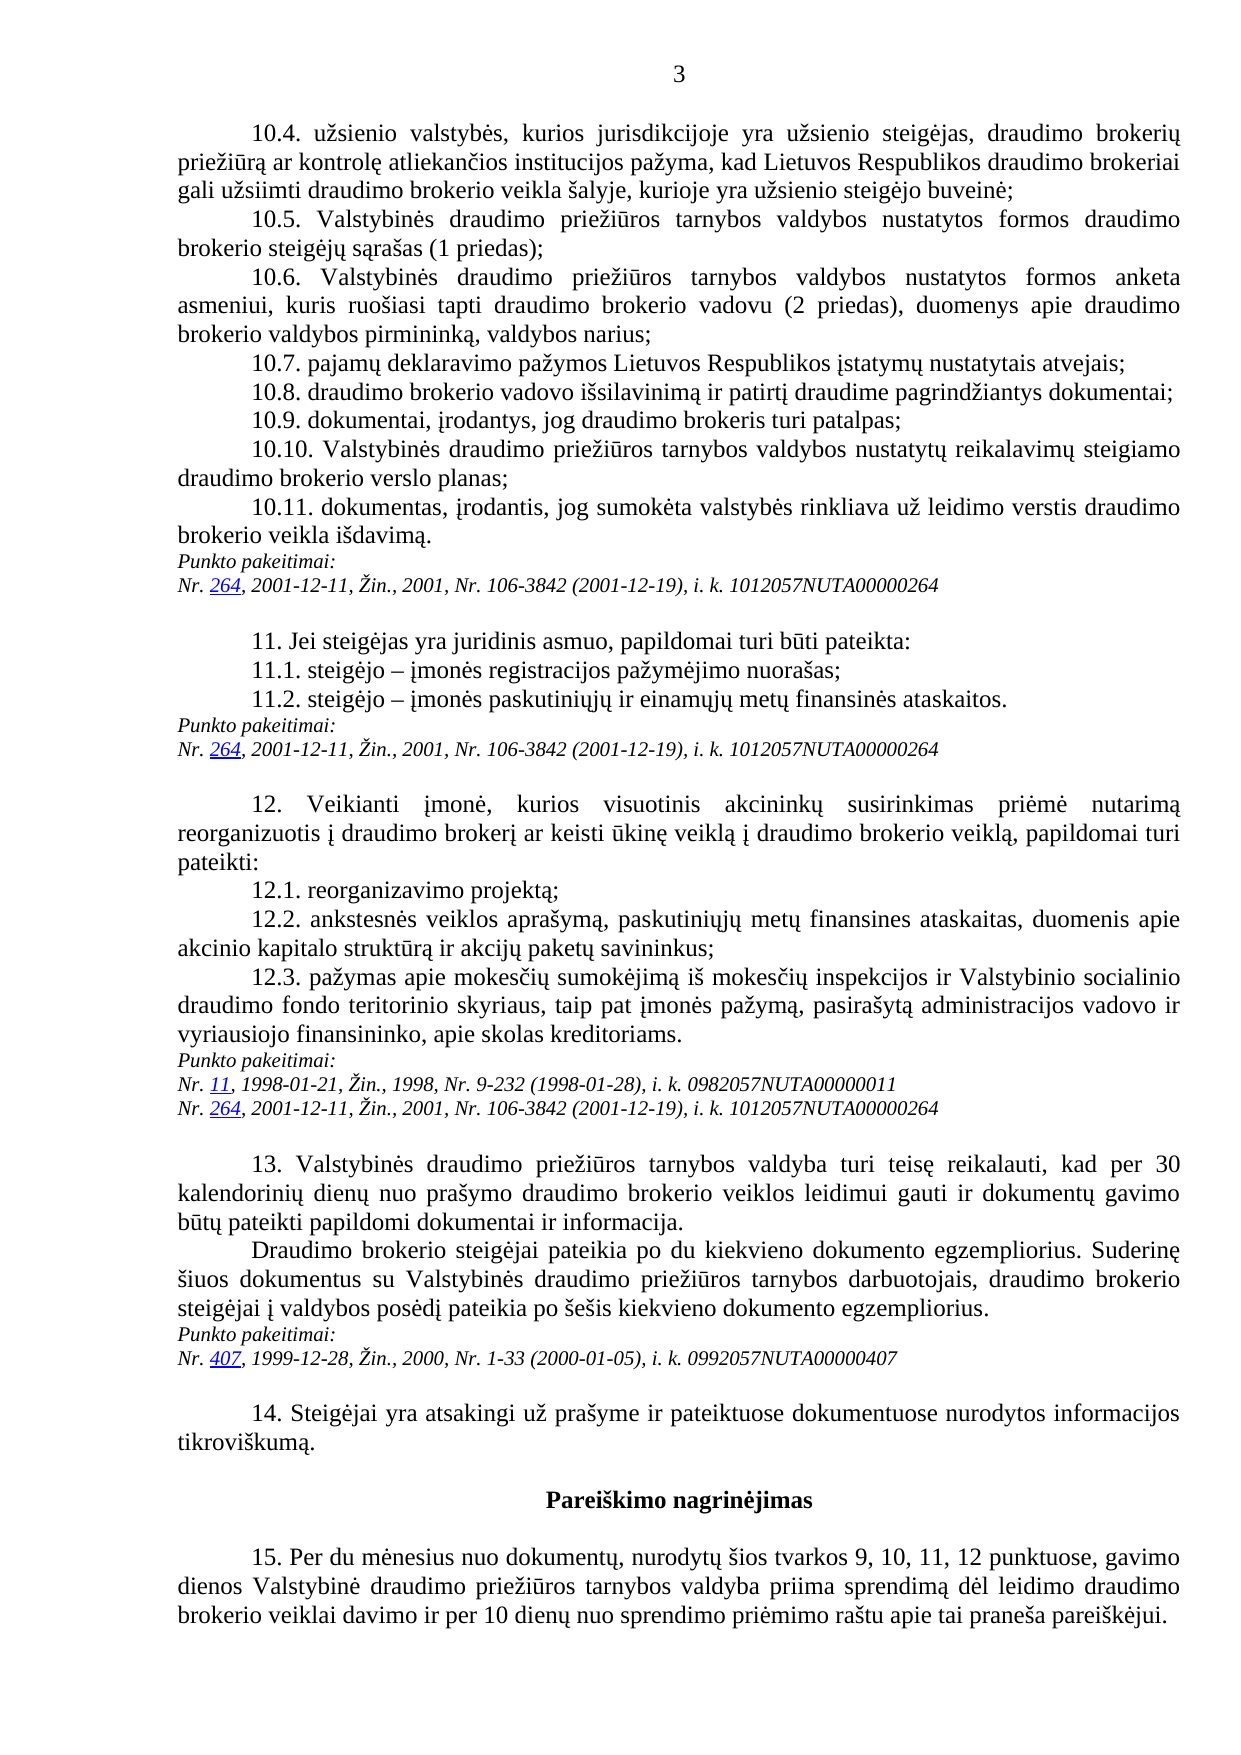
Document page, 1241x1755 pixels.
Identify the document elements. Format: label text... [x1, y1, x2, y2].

text Punkto pakeitimai: [177, 712, 1181, 737]
text Draudimo brokerio steigėjai pateikia po du kiekvieno dokumento egzempliorius. Suderinę šiuos dokumentus su Valstybinės draudimo priežiūros tarnybos darbuotojais, draudimo brokerio steigėjai į valdybos posėdį pateikia po šešis kiekvieno dokumento egzempliorius. [177, 1235, 1181, 1322]
text 13. Valstybinės draudimo priežiūros tarnybos valdyba turi teisę reikalauti, kad per 30 kalendorinių dienų nuo prašymo draudimo brokerio veiklos leidimui gauti ir dokumentų gavimo būtų pateikti papildomi dokumentai ir informacija. [177, 1149, 1181, 1235]
text Punkto pakeitimai: [177, 1048, 1181, 1072]
text 10.11. dokumentas, įrodantis, jog sumokėta valstybės rinkliava už leidimo verstis draudimo brokerio veikla išdavimą. [177, 492, 1181, 549]
text 10.10. Valstybinės draudimo priežiūros tarnybos valdybos nustatytų reikalavimų steigiamo draudimo brokerio verslo planas; [177, 434, 1181, 492]
text 10.6. Valstybinės draudimo priežiūros tarnybos valdybos nustatytos formos anketa asmeniui, kuris ruošiasi tapti draudimo brokerio vadovu (2 priedas), duomenys apie draudimo brokerio valdybos pirmininką, valdybos narius; [177, 262, 1181, 348]
text 10.4. užsienio valstybės, kurios jurisdikcijoje yra užsienio steigėjas, draudimo brokerių priežiūrą ar kontrolę atliekančios institucijos pažyma, kad Lietuvos Respublikos draudimo brokeriai gali užsiimti draudimo brokerio veikla šalyje, kurioje yra užsienio steigėjo buveinė; [177, 118, 1181, 204]
text 14. Steigėjai yra atsakingi už prašyme ir pateiktuose dokumentuose nurodytos informacijos tikroviškumą. [177, 1398, 1181, 1456]
text 12.2. ankstesnės veiklos aprašymą, paskutiniųjų metų finansines ataskaitas, duomenis apie akcinio kapitalo struktūrą ir akcijų paketų savininkus; [177, 904, 1181, 962]
text Punkto pakeitimai: [177, 1322, 1181, 1346]
text Nr. 264, 2001-12-11, Žin., 2001, Nr. 106-3842 (2001-12-19), i. k. 1012057NUTA00000264 [177, 737, 1181, 761]
text Nr. 407, 1999-12-28, Žin., 2000, Nr. 1-33 (2000-01-05), i. k. 0992057NUTA00000407 [177, 1346, 1181, 1370]
text 12. Veikianti įmonė, kurios visuotinis akcininkų susirinkimas priėmė nutarimą reorganizuotis į draudimo brokerį ar keisti ūkinę veiklą į draudimo brokerio veiklą, papildomai turi pateikti: [177, 789, 1181, 876]
text Nr. 264, 2001-12-11, Žin., 2001, Nr. 106-3842 (2001-12-19), i. k. 1012057NUTA00000264 [177, 573, 1181, 597]
text 11.2. steigėjo – įmonės paskutiniųjų ir einamųjų metų finansinės ataskaitos. [177, 684, 1181, 712]
text 11.1. steigėjo – įmonės registracijos pažymėjimo nuorašas; [177, 655, 1181, 684]
text 10.5. Valstybinės draudimo priežiūros tarnybos valdybos nustatytos formos draudimo brokerio steigėjų sąrašas (1 priedas); [177, 204, 1181, 262]
text 10.7. pajamų deklaravimo pažymos Lietuvos Respublikos įstatymų nustatytais atvejais; [177, 348, 1181, 377]
text 12.1. reorganizavimo projektą; [177, 876, 1181, 904]
text 10.9. dokumentai, įrodantys, jog draudimo brokeris turi patalpas; [177, 406, 1181, 434]
text 10.8. draudimo brokerio vadovo išsilavinimą ir patirtį draudime pagrindžiantys dokumentai; [177, 377, 1181, 406]
text 12.3. pažymas apie mokesčių sumokėjimą iš mokesčių inspekcijos ir Valstybinio socialinio draudimo fondo teritorinio skyriaus, taip pat įmonės pažymą, pasirašytą administracijos vadovo ir vyriausiojo finansininko, apie skolas kreditoriams. [177, 962, 1181, 1048]
text Nr. 264, 2001-12-11, Žin., 2001, Nr. 106-3842 (2001-12-19), i. k. 1012057NUTA00000264 [177, 1096, 1181, 1120]
text 11. Jei steigėjas yra juridinis asmuo, papildomai turi būti pateikta: [177, 626, 1181, 655]
text Pareiškimo nagrinėjimas [177, 1485, 1181, 1513]
text 15. Per du mėnesius nuo dokumentų, nurodytų šios tvarkos 9, 10, 11, 12 punktuose, gavimo dienos Valstybinė draudimo priežiūros tarnybos valdyba priima sprendimą dėl leidimo draudimo brokerio veiklai davimo ir per 10 dienų nuo sprendimo priėmimo raštu apie tai praneša pareiškėjui. [177, 1542, 1181, 1628]
text Nr. 11, 1998-01-21, Žin., 1998, Nr. 9-232 (1998-01-28), i. k. 0982057NUTA00000011 [177, 1072, 1181, 1096]
text Punkto pakeitimai: [177, 549, 1181, 573]
